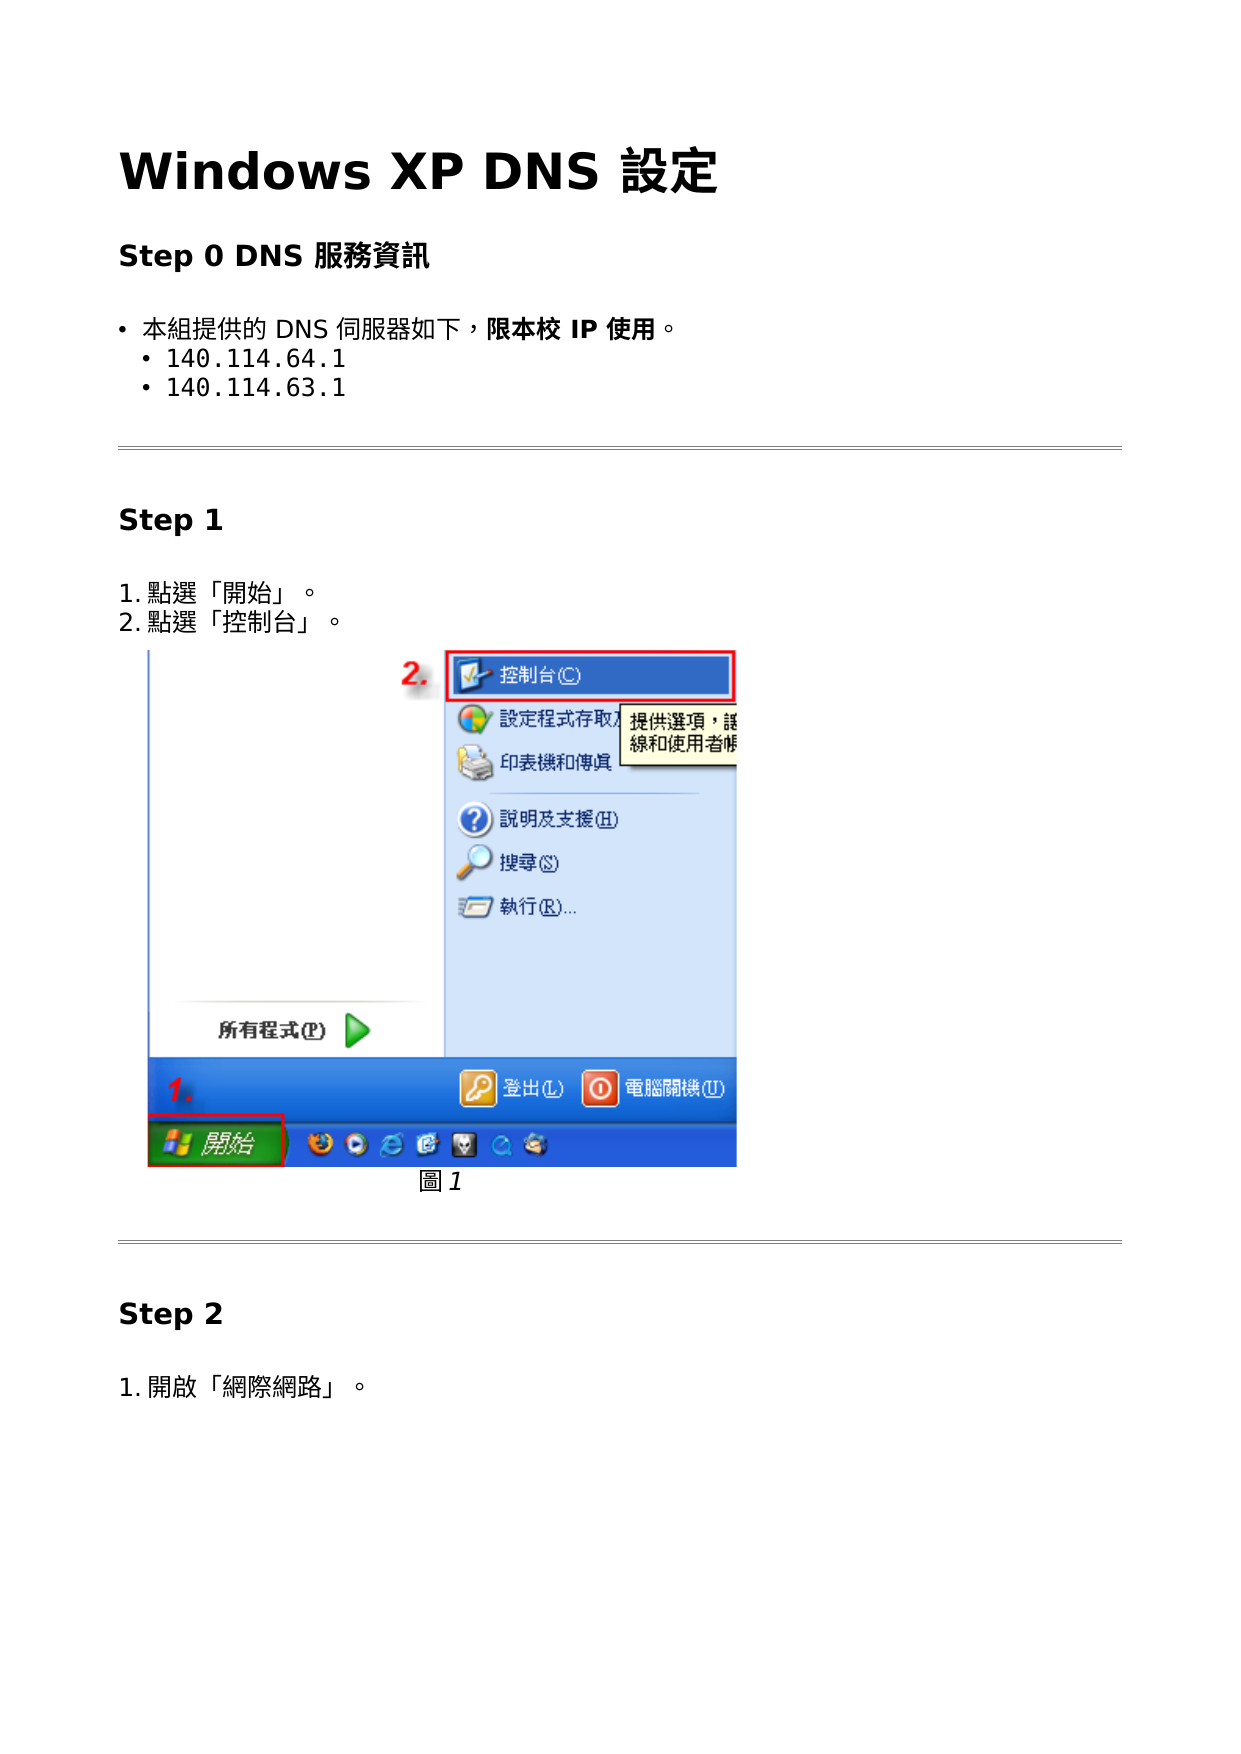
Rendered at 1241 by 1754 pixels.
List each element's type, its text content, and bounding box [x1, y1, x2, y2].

list 圖1 [148, 1167, 737, 1196]
subtitle Step 1 [118, 503, 1122, 537]
list 140.114.64.1 [142, 344, 1122, 373]
list 開啟「網際網路」。 [118, 1373, 1122, 1402]
subtitle Step 2 [118, 1297, 1122, 1331]
subtitle Step 0 DNS 服務資訊 [118, 239, 1122, 273]
list 140.114.63.1 [142, 373, 1122, 402]
list 點選「控制台」。 [118, 608, 1122, 1196]
list 本組提供的 DNS 伺服器如下，限本校 IP 使用。 [118, 315, 1122, 344]
picture [147, 650, 737, 1167]
subtitle Windows XP DNS 設定 [118, 143, 1122, 201]
list 點選「開始」。 [118, 579, 1122, 608]
